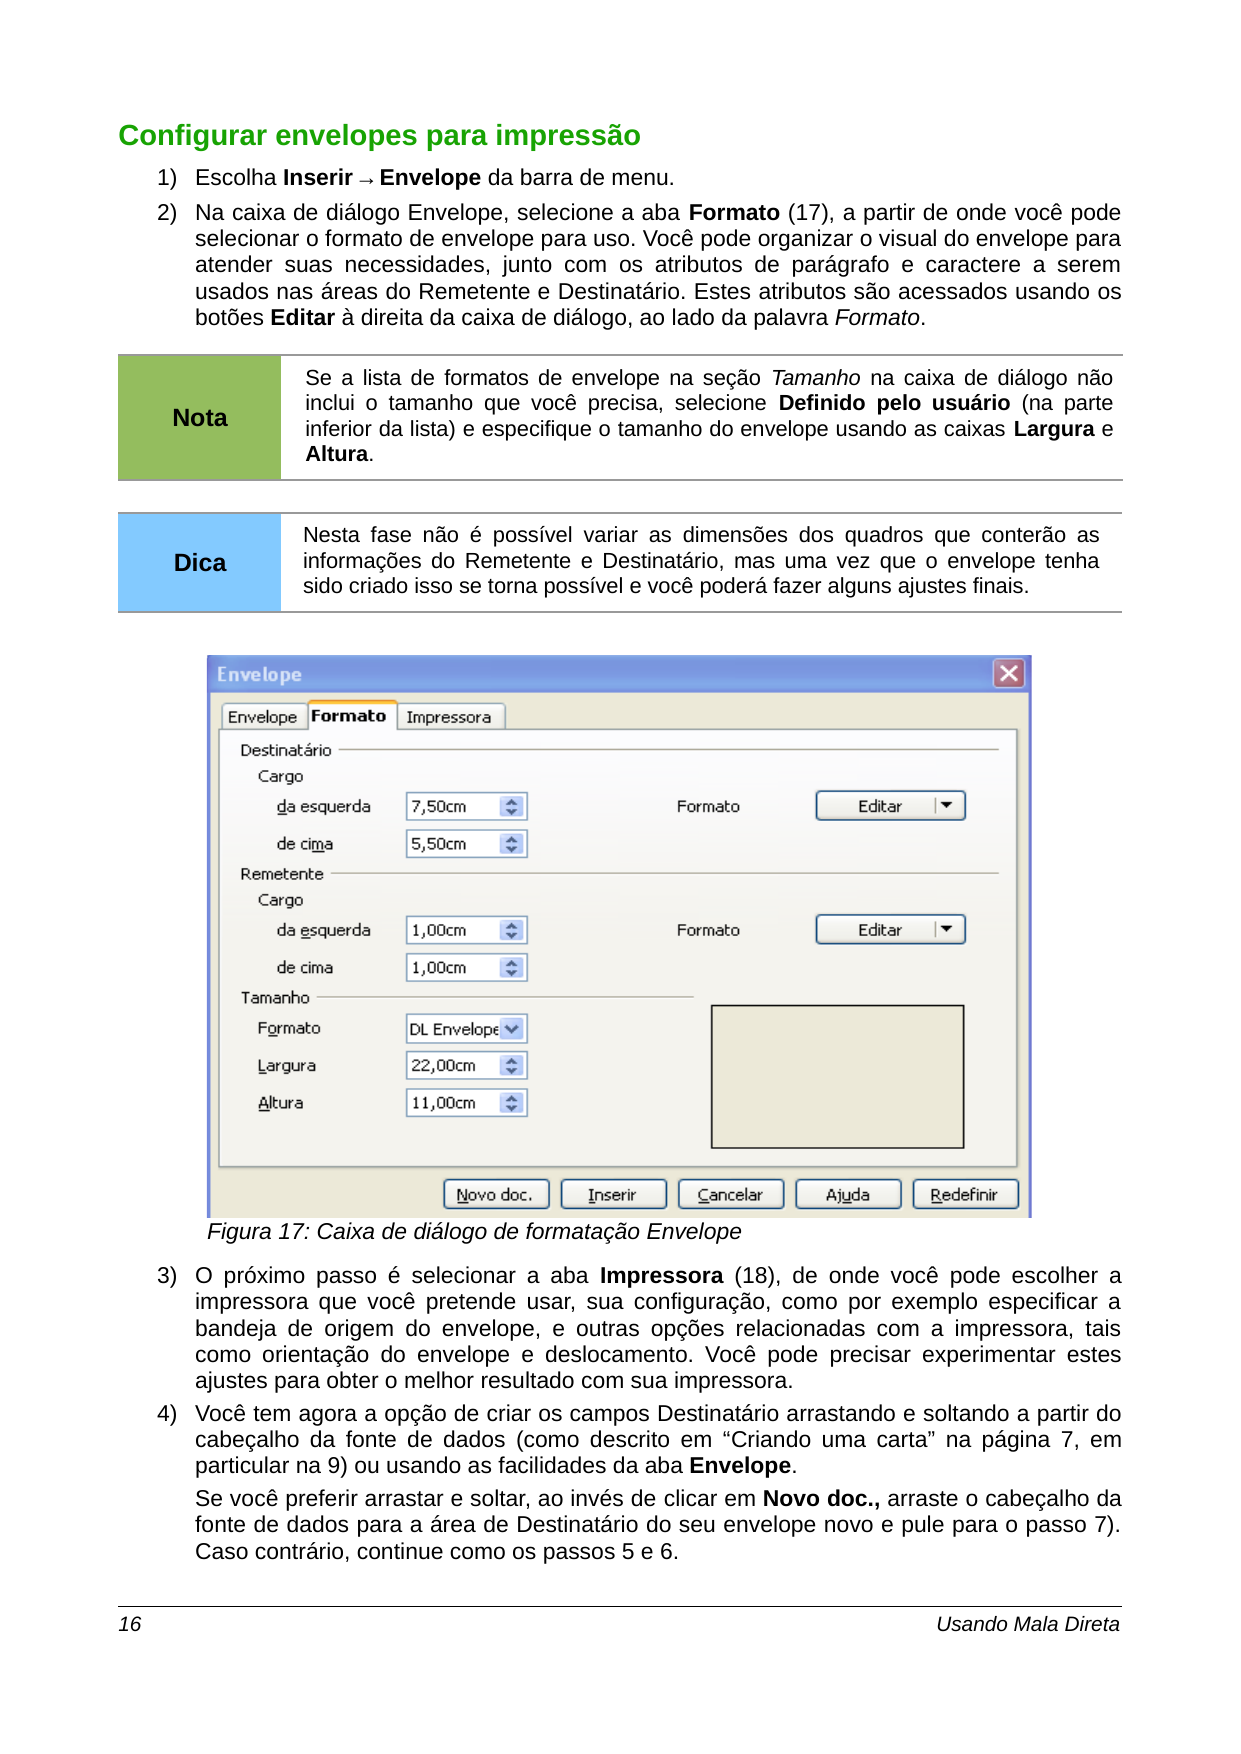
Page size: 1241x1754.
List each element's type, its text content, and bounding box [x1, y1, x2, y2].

list Se você preferir arrastar e soltar, ao invés de clicar em Novo doc., arraste o cabeçalho da fonte de dados para a área de Destinatário do seu envelope novo e pule para o passo 7). Caso contrário, continue como os passos 5 e 6. [195, 1485, 1122, 1564]
table_header Nesta fase não é possível variar as dimensões dos quadros que conterão as informações do Remetente e Destinatário, mas uma vez que o envelope tenha sido criado isso se torna possível e você poderá fazer alguns ajustes finais. [281, 514, 1122, 611]
list Escolha Inserir → Envelope da barra de menu. [177, 164, 1122, 192]
list Na caixa de diálogo Envelope, selecione a aba Formato (Figura 17), a partir de onde você pode selecionar o formato de envelope para uso. Você pode organizar o visual do envelope para atender suas necessidades, junto com os atributos de parágrafo e caractere a serem usados nas áreas do Remetente e Destinatário. Estes atributos são acessados usando os botões Editar à direita da caixa de diálogo, ao lado da palavra Formato. [177, 199, 1122, 330]
table_header Dica [118, 514, 281, 611]
list Você tem agora a opção de criar os campos Destinatário arrastando e soltando a partir do cabeçalho da fonte de dados (como descrito em “Criando uma carta” na página 7, em particular na Figura 9) ou usando as facilidades da aba Envelope. [177, 1400, 1122, 1479]
table_header Nota [118, 356, 281, 479]
picture [206, 655, 1032, 1218]
subtitle Configurar envelopes para impressão [118, 118, 1122, 152]
text Figura 17: Caixa de diálogo de formatação Envelope [207, 655, 1033, 1244]
list O próximo passo é selecionar a aba Impressora (Figura 18), de onde você pode escolher a impressora que você pretende usar, sua configuração, como por exemplo especificar a bandeja de origem do envelope, e outras opções relacionadas com a impressora, tais como orientação do envelope e deslocamento. Você pode precisar experimentar estes ajustes para obter o melhor resultado com sua impressora. [177, 1262, 1122, 1393]
table_header Se a lista de formatos de envelope na seção Tamanho na caixa de diálogo não inclui o tamanho que você precisa, selecione Definido pelo usuário (na parte inferior da lista) e especifique o tamanho do envelope usando as caixas Largura e Altura. [281, 356, 1122, 479]
